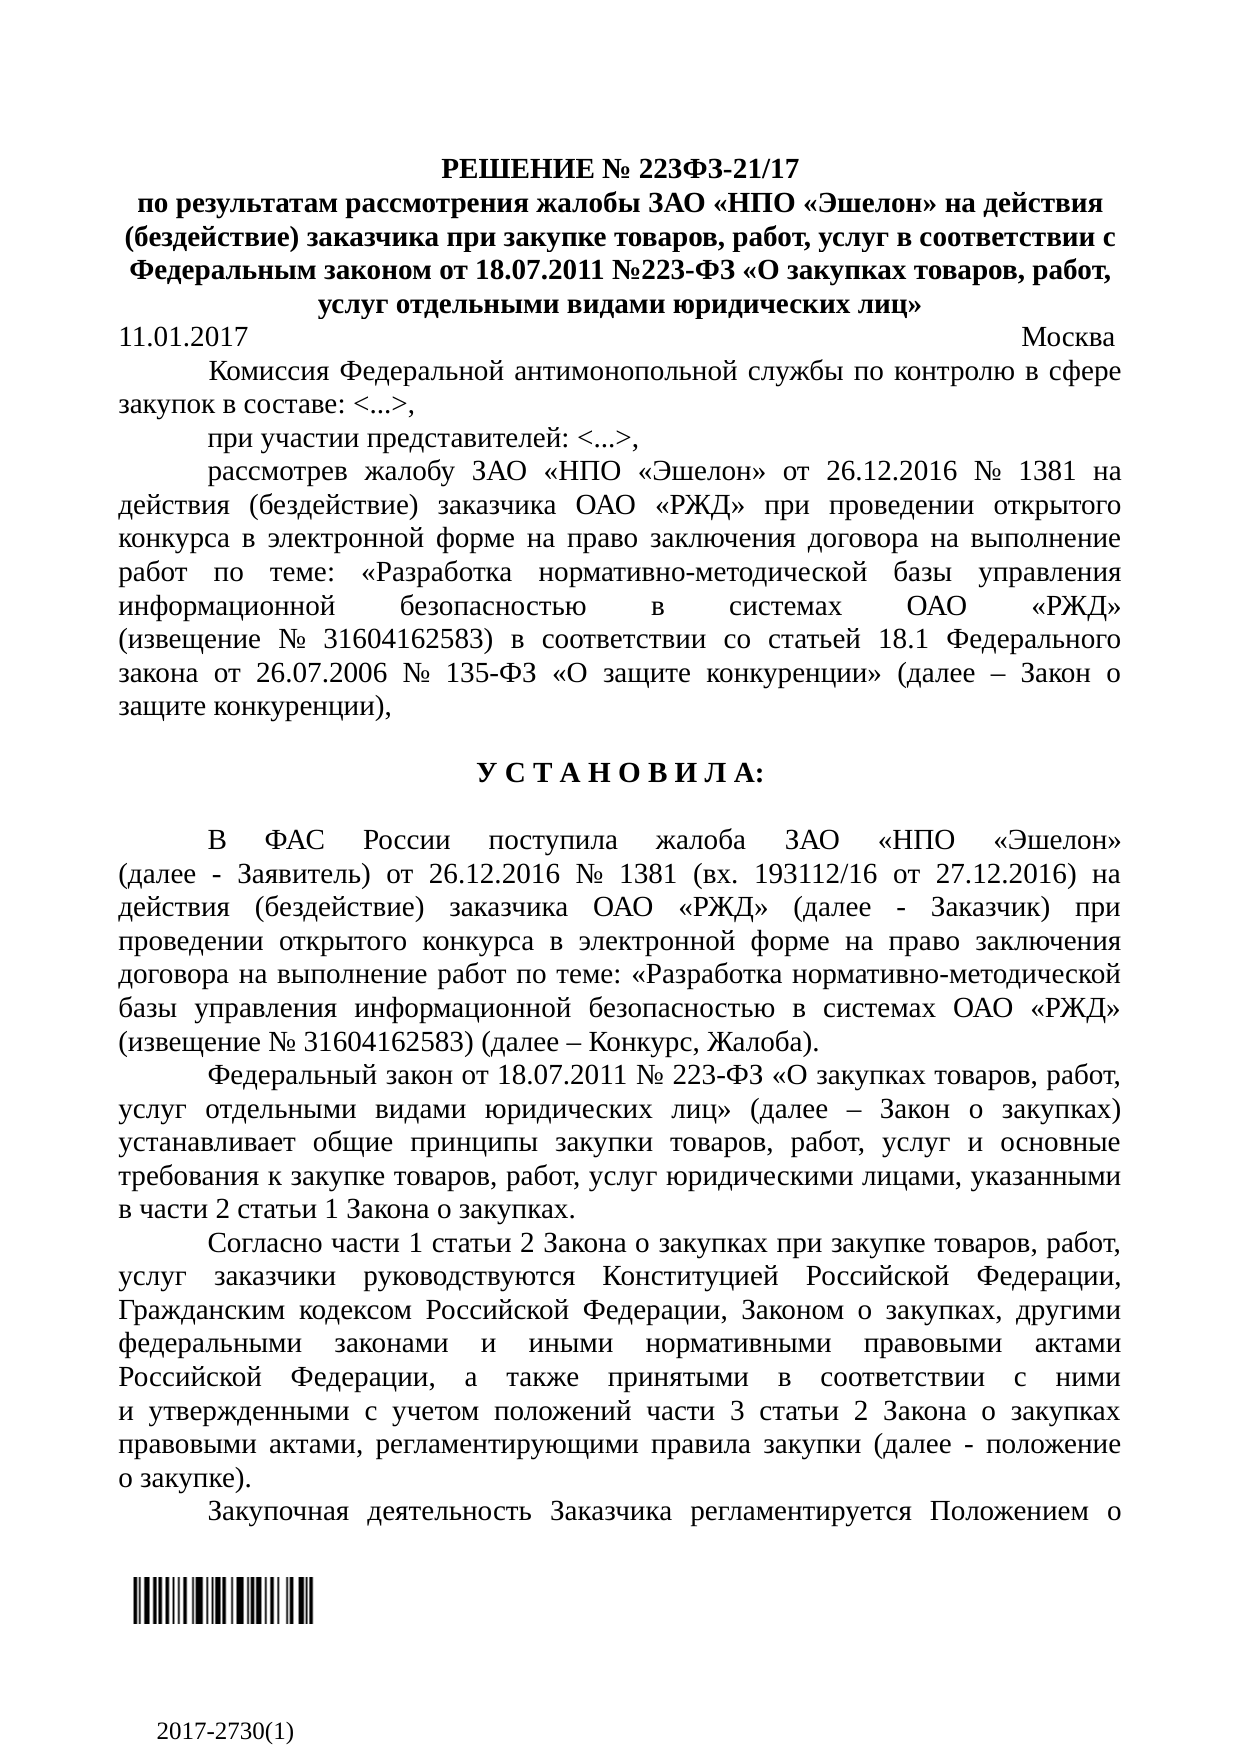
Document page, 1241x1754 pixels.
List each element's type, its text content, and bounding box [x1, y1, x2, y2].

text РЕШЕНИЕ № 223ФЗ-21/17 [118, 152, 1122, 185]
text В ФАС России поступила жалоба ЗАО «НПО «Эшелон» (далее - Заявитель) от 26.12.2016 № 1381 (вх. 193112/16 от 27.12.2016) на действия (бездействие) заказчика ОАО «РЖД» (далее - Заказчик) при проведении открытого конкурса в электронной форме на право заключения договора на выполнение работ по теме: «Разработка нормативно-методической базы управления информационной безопасностью в системах ОАО «РЖД» (извещение № 31604162583) (далее – Конкурс, Жалоба). [118, 822, 1122, 1057]
text Федеральный закон от 18.07.2011 № 223-ФЗ «О закупках товаров, работ, услуг отдельными видами юридических лиц» (далее – Закон о закупках) устанавливает общие принципы закупки товаров, работ, услуг и основные требования к закупке товаров, работ, услуг юридическими лицами, указанными в части 2 статьи 1 Закона о закупках. [118, 1057, 1122, 1225]
text 11.01.2017 Москва [118, 319, 1122, 353]
text Комиссия Федеральной антимонопольной службы по контролю в сфере закупок в составе: <...>, [118, 353, 1122, 420]
text по результатам рассмотрения жалобы ЗАО «НПО «Эшелон» на действия (бездействие) заказчика при закупке товаров, работ, услуг в соответствии с Федеральным законом от 18.07.2011 №223-ФЗ «О закупках товаров, работ, услуг отдельными видами юридических лиц» [118, 185, 1122, 319]
text Закупочная деятельность Заказчика регламентируется Положением о [118, 1493, 1122, 1527]
text У С Т А Н О В И Л А: [118, 755, 1122, 789]
picture [118, 1577, 331, 1624]
text при участии представителей: <...>, [118, 420, 1122, 453]
text Согласно части 1 статьи 2 Закона о закупках при закупке товаров, работ, услуг заказчики руководствуются Конституцией Российской Федерации, Гражданским кодексом Российской Федерации, Законом о закупках, другими федеральными законами и иными нормативными правовыми актами Российской Федерации, а также принятыми в соответствии с ними и утвержденными с учетом положений части 3 статьи 2 Закона о закупках правовыми актами, регламентирующими правила закупки (далее - положение о закупке). [118, 1225, 1122, 1493]
text рассмотрев жалобу ЗАО «НПО «Эшелон» от 26.12.2016 № 1381 на действия (бездействие) заказчика ОАО «РЖД» при проведении открытого конкурса в электронной форме на право заключения договора на выполнение работ по теме: «Разработка нормативно-методической базы управления информационной безопасностью в системах ОАО «РЖД» (извещение № 31604162583) в соответствии со статьей 18.1 Федерального закона от 26.07.2006 № 135-ФЗ «О защите конкуренции» (далее – Закон о защите конкуренции), [118, 453, 1122, 722]
